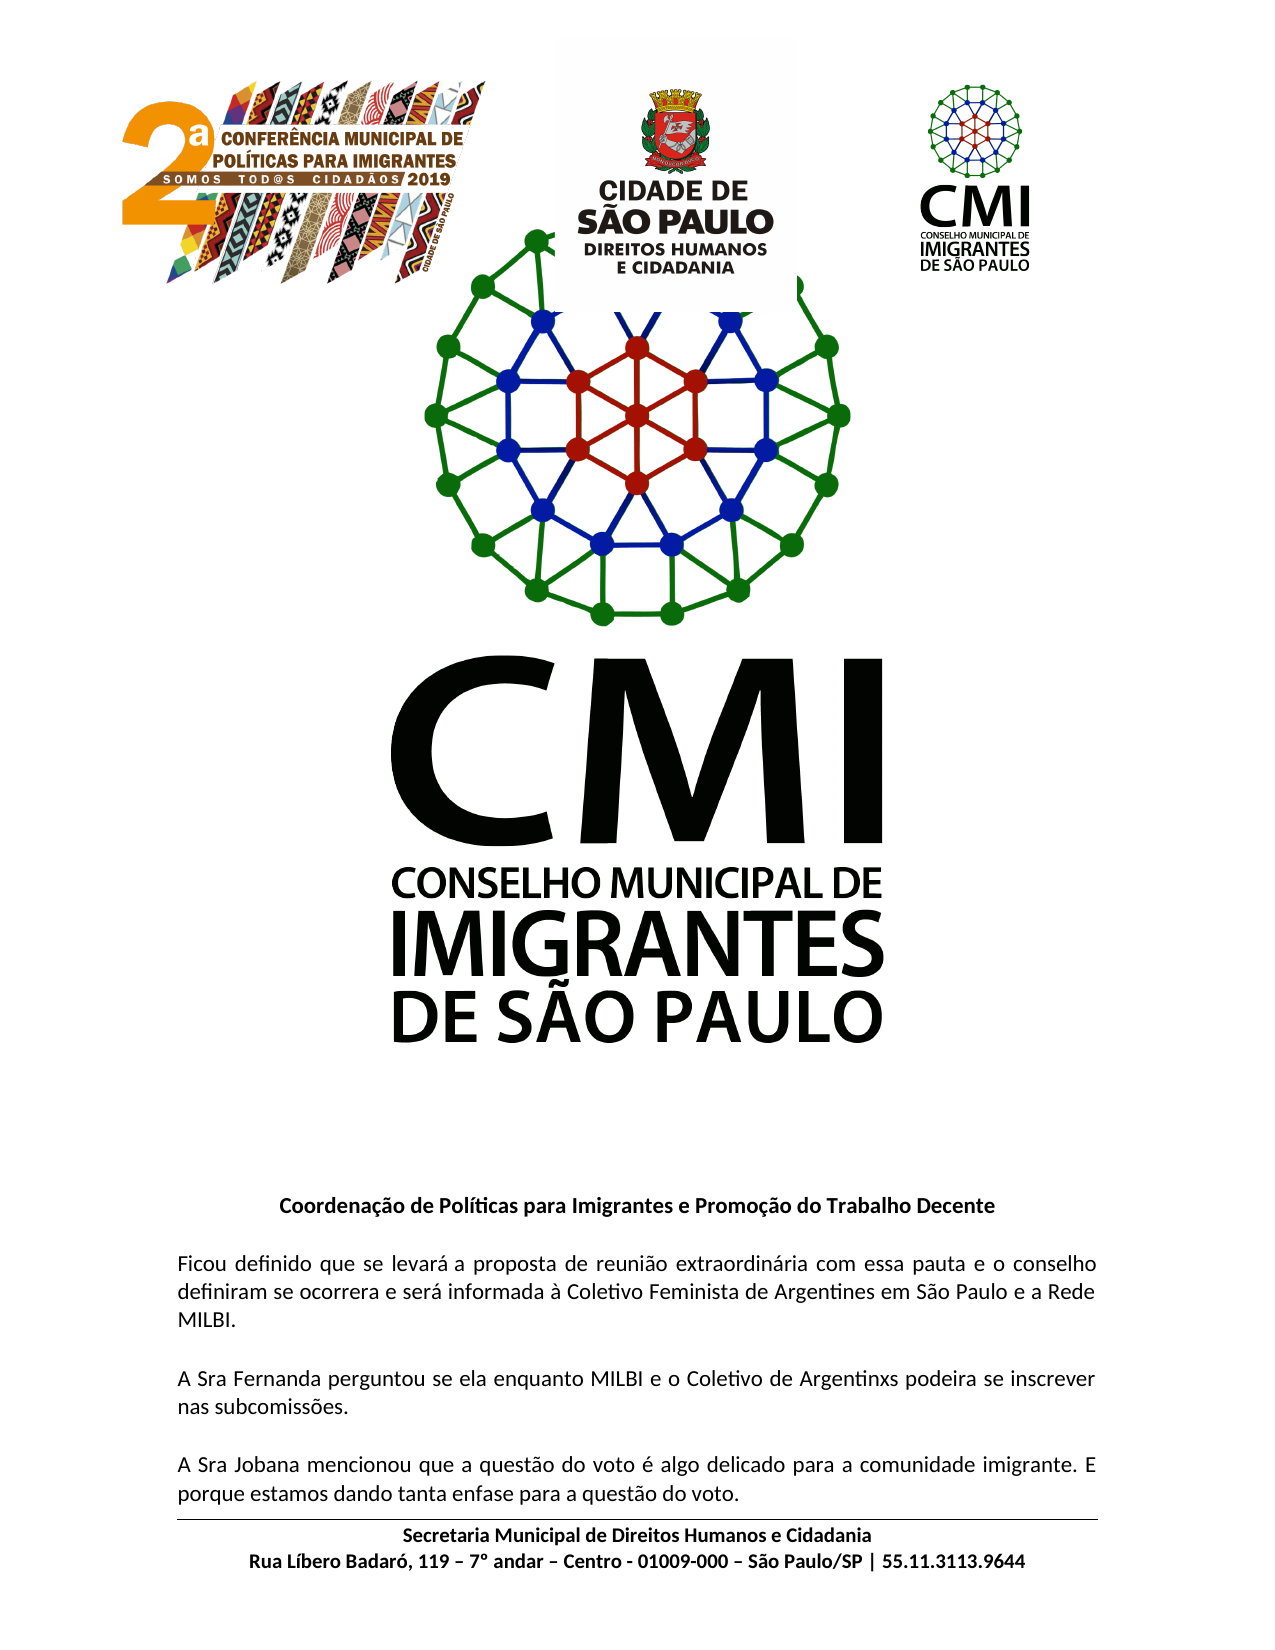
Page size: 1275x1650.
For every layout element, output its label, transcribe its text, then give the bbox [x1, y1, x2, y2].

text Ficou definido que se levará a proposta de reunião extraordinária com essa pauta e o conselho definiram se ocorrera e será informada à Coletivo Feminista de Argentines em São Paulo e a Rede MILBI. [177, 1249, 1098, 1333]
text A Sra Fernanda perguntou se ela enquanto MILBI e o Coletivo de Argentinxs podeira se inscrever nas subcomissões. [177, 1364, 1098, 1420]
text A Sra Jobana mencionou que a questão do voto é algo delicado para a comunidade imigrante. E porque estamos dando tanta enfase para a questão do voto. [177, 1451, 1098, 1507]
